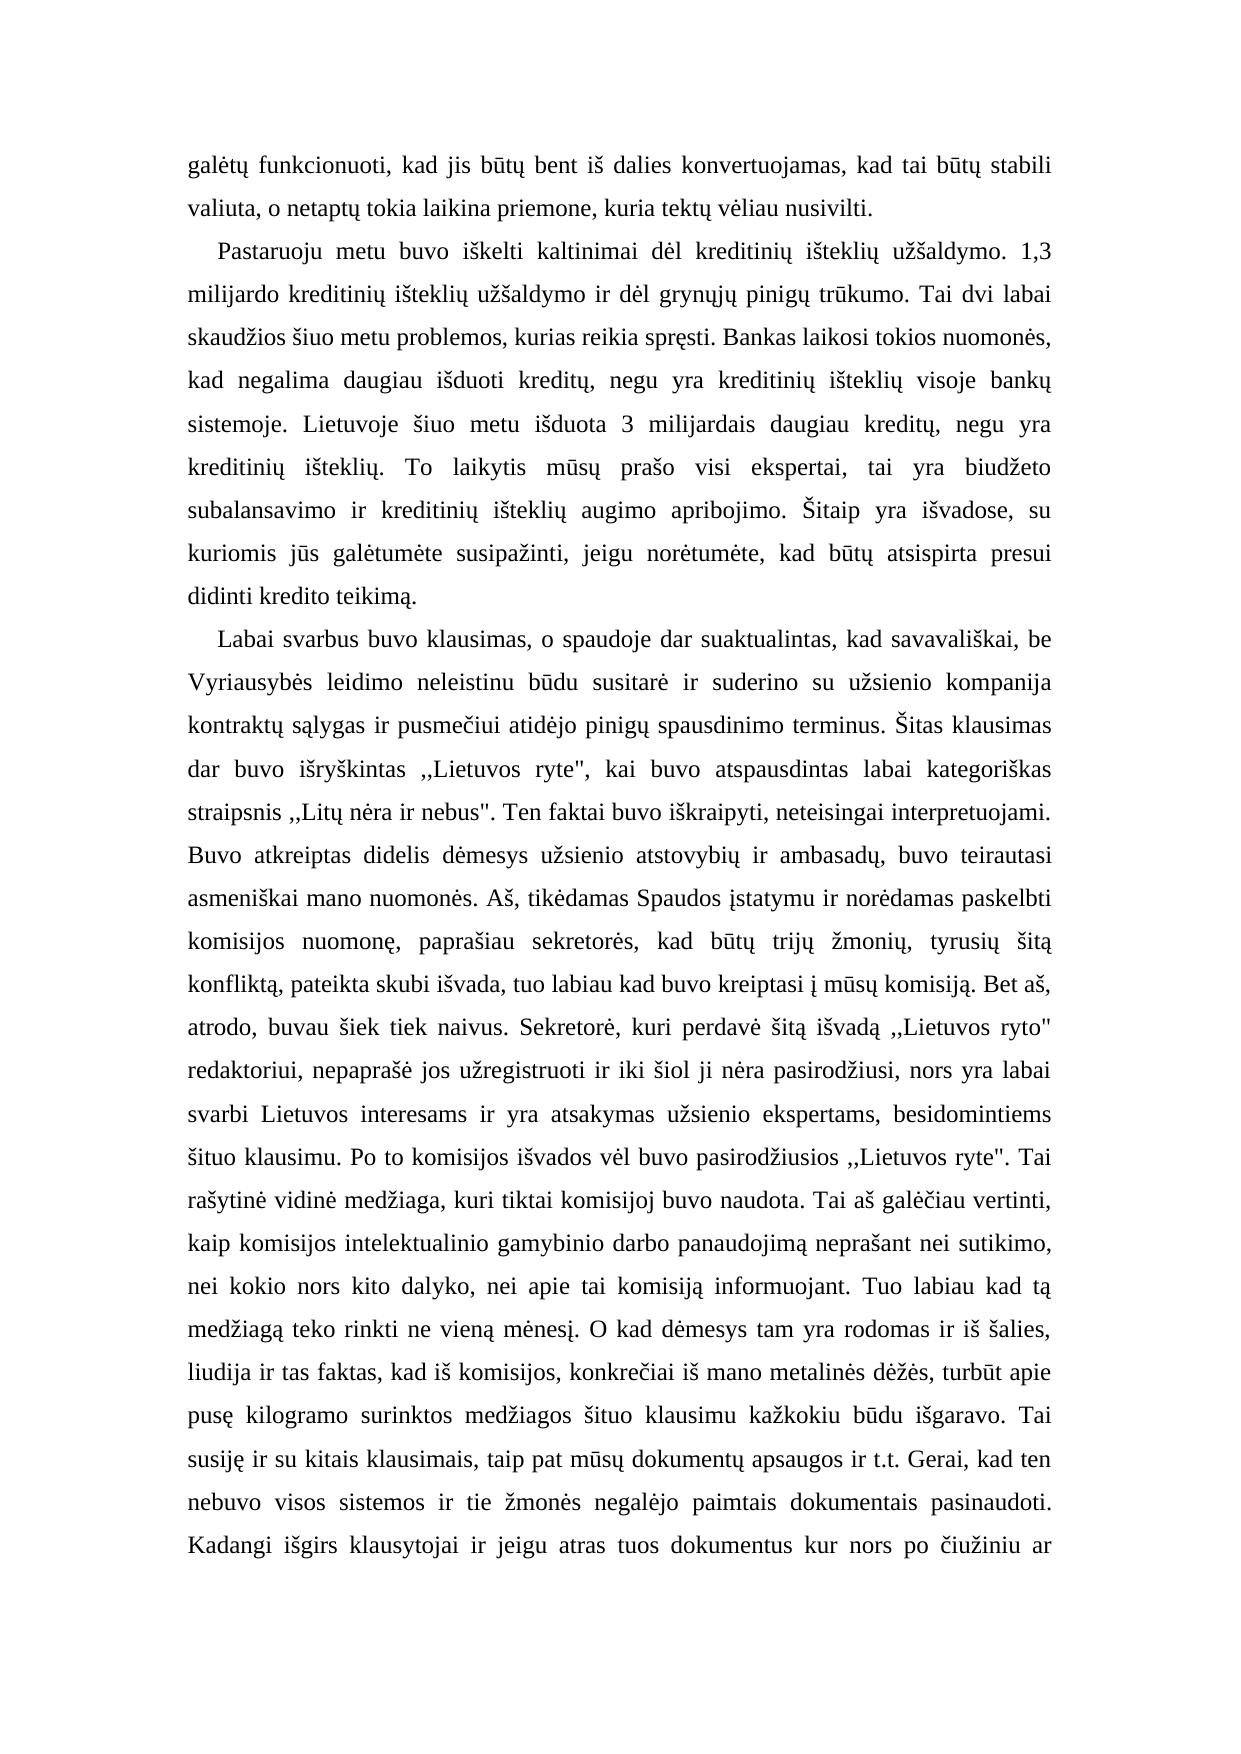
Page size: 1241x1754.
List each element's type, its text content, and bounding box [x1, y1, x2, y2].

text galėtų funkcionuoti, kad jis būtų bent iš dalies konvertuojamas, kad tai būtų stabili valiuta, o netaptų tokia laikina priemone, kuria tektų vėliau nusivilti. [187, 150, 1053, 222]
text Pastaruoju metu buvo iškelti kaltinimai dėl kreditinių išteklių užšaldymo. 1,3 milijardo kreditinių išteklių užšaldymo ir dėl grynųjų pinigų trūkumo. Tai dvi labai skaudžios šiuo metu problemos, kurias reikia spręsti. Bankas laikosi tokios nuomonės, kad negalima daugiau išduoti kreditų, negu yra kreditinių išteklių visoje bankų sistemoje. Lietuvoje šiuo metu išduota 3 milijardais daugiau kreditų, negu yra kreditinių išteklių. To laikytis mūsų prašo visi ekspertai, tai yra biudžeto subalansavimo ir kreditinių išteklių augimo apribojimo. Šitaip yra išvadose, su kuriomis jūs galėtumėte susipažinti, jeigu norėtumėte, kad būtų atsispirta presui didinti kredito teikimą. [187, 236, 1053, 610]
text Labai svarbus buvo klausimas, o spaudoje dar suaktualintas, kad savavališkai, be Vyriausybės leidimo neleistinu būdu susitarė ir suderino su užsienio kompanija kontraktų sąlygas ir pusmečiui atidėjo pinigų spausdinimo terminus. Šitas klausimas dar buvo išryškintas ,,Lietuvos ryte", kai buvo atspausdintas labai kategoriškas straipsnis ,,Litų nėra ir nebus". Ten faktai buvo iškraipyti, neteisingai interpretuojami. Buvo atkreiptas didelis dėmesys užsienio atstovybių ir ambasadų, buvo teirautasi asmeniškai mano nuomonės. Aš, tikėdamas Spaudos įstatymu ir norėdamas paskelbti komisijos nuomonę, paprašiau sekretorės, kad būtų trijų žmonių, tyrusių šitą konfliktą, pateikta skubi išvada, tuo labiau kad buvo kreiptasi į mūsų komisiją. Bet aš, atrodo, buvau šiek tiek naivus. Sekretorė, kuri perdavė šitą išvadą ,,Lietuvos ryto" redaktoriui, nepaprašė jos užregistruoti ir iki šiol ji nėra pasirodžiusi, nors yra labai svarbi Lietuvos interesams ir yra atsakymas užsienio ekspertams, besidomintiems šituo klausimu. Po to komisijos išvados vėl buvo pasirodžiusios ,,Lietuvos ryte". Tai rašytinė vidinė medžiaga, kuri tiktai komisijoj buvo naudota. Tai aš galėčiau vertinti, kaip komisijos intelektualinio gamybinio darbo panaudojimą neprašant nei sutikimo, nei kokio nors kito dalyko, nei apie tai komisiją informuojant. Tuo labiau kad tą medžiagą teko rinkti ne vieną mėnesį. O kad dėmesys tam yra rodomas ir iš šalies, liudija ir tas faktas, kad iš komisijos, konkrečiai iš mano metalinės dėžės, turbūt apie pusę kilogramo surinktos medžiagos šituo klausimu kažkokiu būdu išgaravo. Tai susiję ir su kitais klausimais, taip pat mūsų dokumentų apsaugos ir t.t. Gerai, kad ten nebuvo visos sistemos ir tie žmonės negalėjo paimtais dokumentais pasinaudoti. Kadangi išgirs klausytojai ir jeigu atras tuos dokumentus kur nors po čiužiniu ar [187, 624, 1053, 1559]
